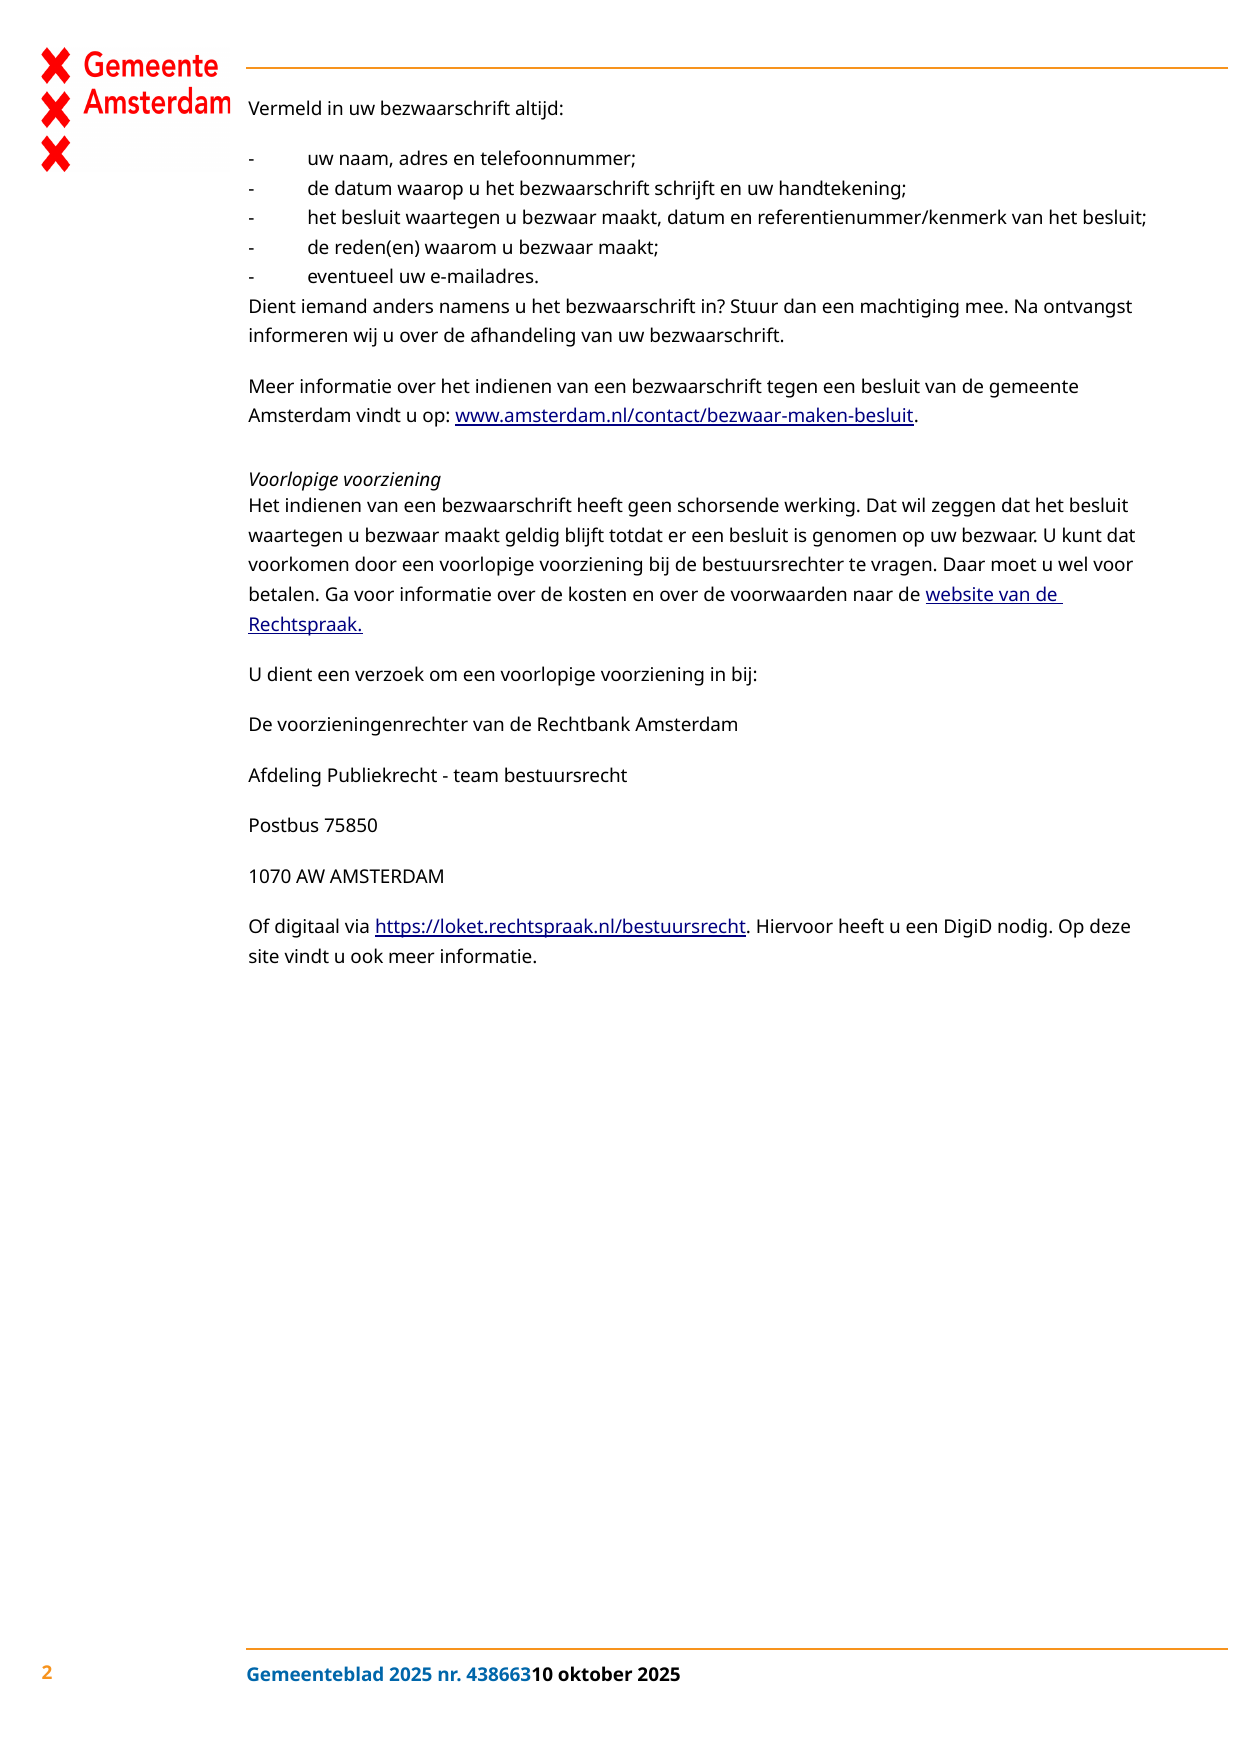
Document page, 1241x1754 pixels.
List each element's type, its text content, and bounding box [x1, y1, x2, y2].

text De voorzieningenrechter van de Rechtbank Amsterdam [248, 712, 1152, 737]
text Dient iemand anders namens u het bezwaarschrift in? Stuur dan een machtiging mee. Na ontvangst informeren wij u over de afhandeling van uw bezwaarschrift. [248, 293, 1152, 348]
picture [41, 47, 231, 172]
text Voorlopige voorziening [248, 467, 1152, 492]
text Het indienen van een bezwaarschrift heeft geen schorsende werking. Dat wil zeggen dat het besluit waartegen u bezwaar maakt geldig blijft totdat er een besluit is genomen op uw bezwaar. U kunt dat voorkomen door een voorlopige voorziening bij de bestuursrechter te vragen. Daar moet u wel voor betalen. Ga voor informatie over de kosten en over de voorwaarden naar de website van de Rechtspraak. [248, 492, 1152, 636]
text Vermeld in uw bezwaarschrift altijd: [248, 95, 1152, 121]
text Postbus 75850 [248, 812, 1152, 838]
text Afdeling Publiekrecht - team bestuursrecht [248, 762, 1152, 788]
text Meer informatie over het indienen van een bezwaarschrift tegen een besluit van de gemeente Amsterdam vindt u op: www.amsterdam.nl/contact/bezwaar-maken-besluit. [248, 373, 1152, 428]
list uw naam, adres en telefoonnummer; [248, 145, 1152, 171]
list het besluit waartegen u bezwaar maakt, datum en referentienummer/kenmerk van het besluit; [248, 204, 1152, 230]
list de datum waarop u het bezwaarschrift schrijft en uw handtekening; [248, 175, 1152, 201]
list eventueel uw e-mailadres. [248, 263, 1152, 289]
list de reden(en) waarom u bezwaar maakt; [248, 234, 1152, 260]
text Of digitaal via https://loket.rechtspraak.nl/bestuursrecht. Hiervoor heeft u een DigiD nodig. Op deze site vindt u ook meer informatie. [248, 913, 1152, 968]
text U dient een verzoek om een voorlopige voorziening in bij: [248, 661, 1152, 687]
text 1070 AW AMSTERDAM [248, 863, 1152, 888]
